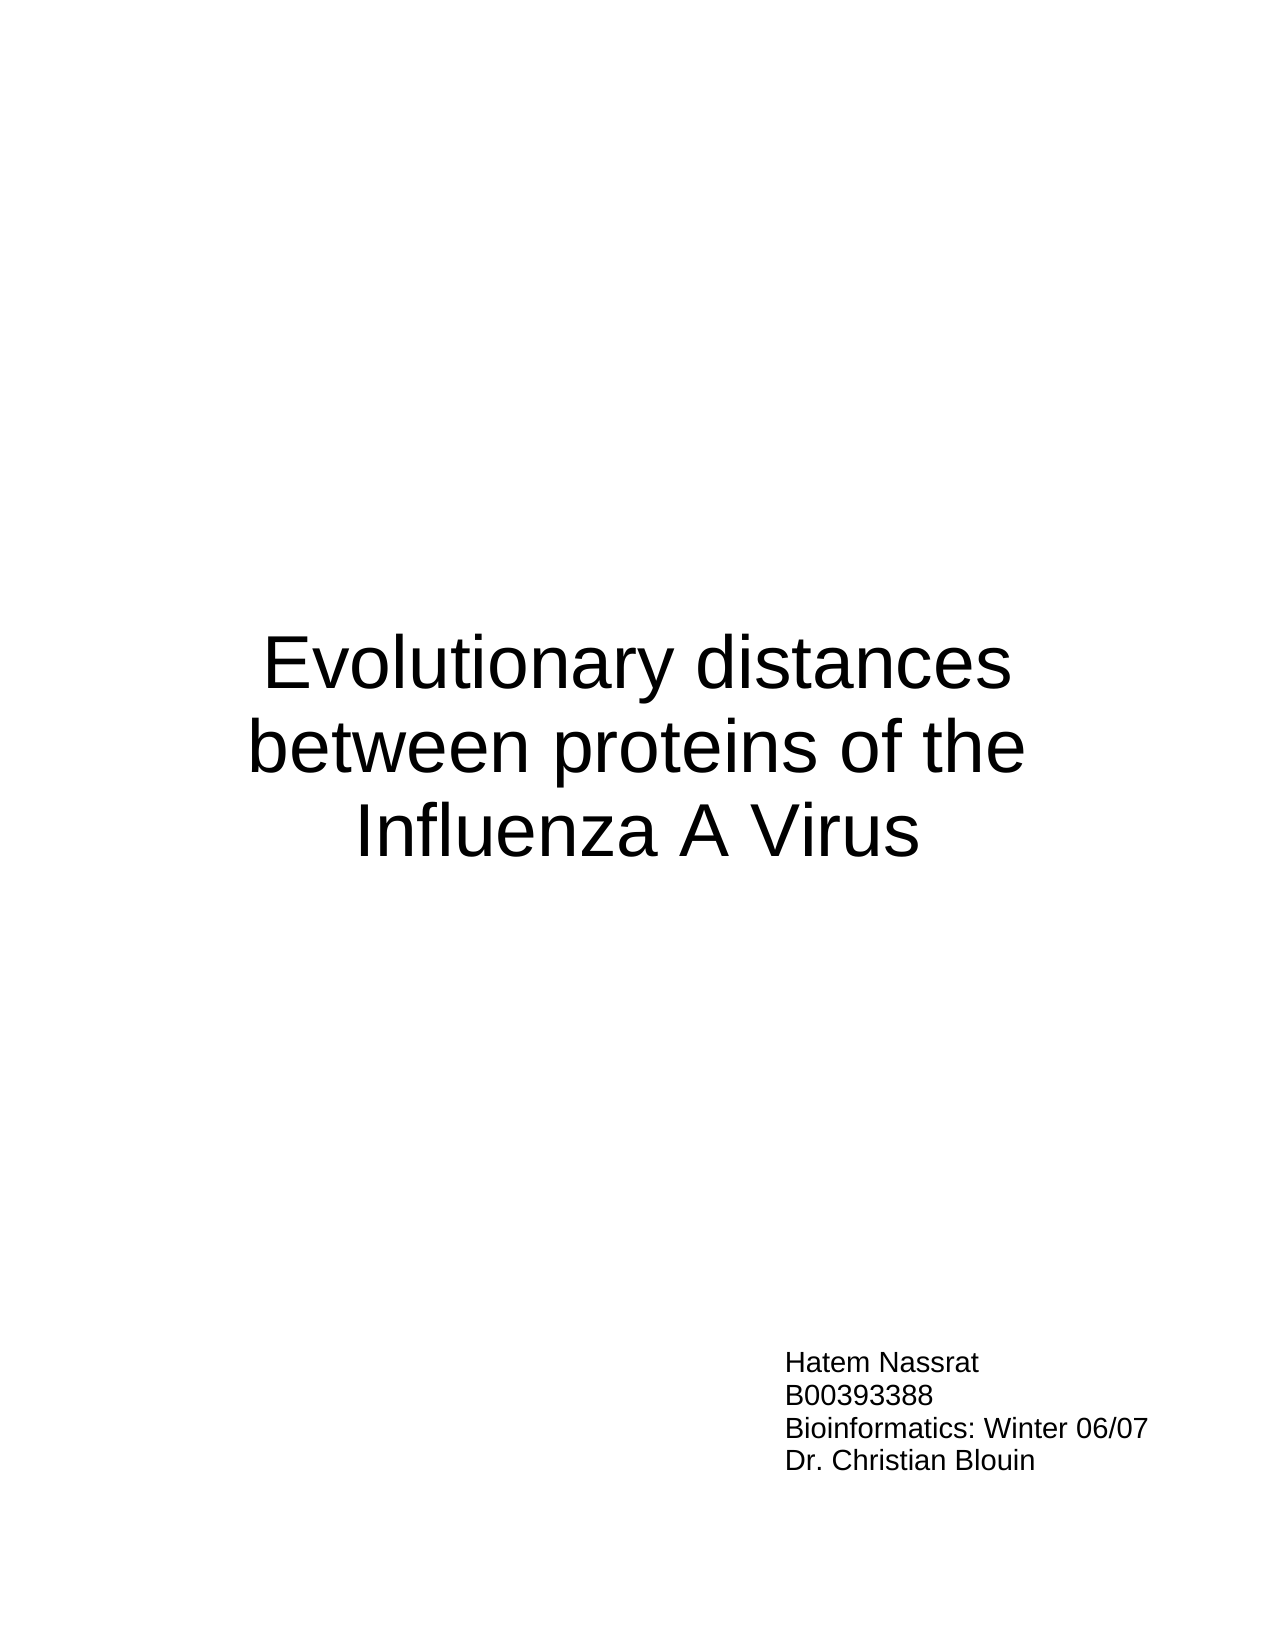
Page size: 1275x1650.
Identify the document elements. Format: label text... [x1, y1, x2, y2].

text Bioinformatics: Winter 06/07 [118, 1412, 1157, 1444]
text Hatem Nassrat [118, 1346, 1157, 1379]
text B00393388 [118, 1379, 1157, 1412]
text Dr. Christian Blouin [118, 1444, 1157, 1477]
text Evolutionary distances between proteins of the Influenza A Virus [118, 621, 1157, 872]
